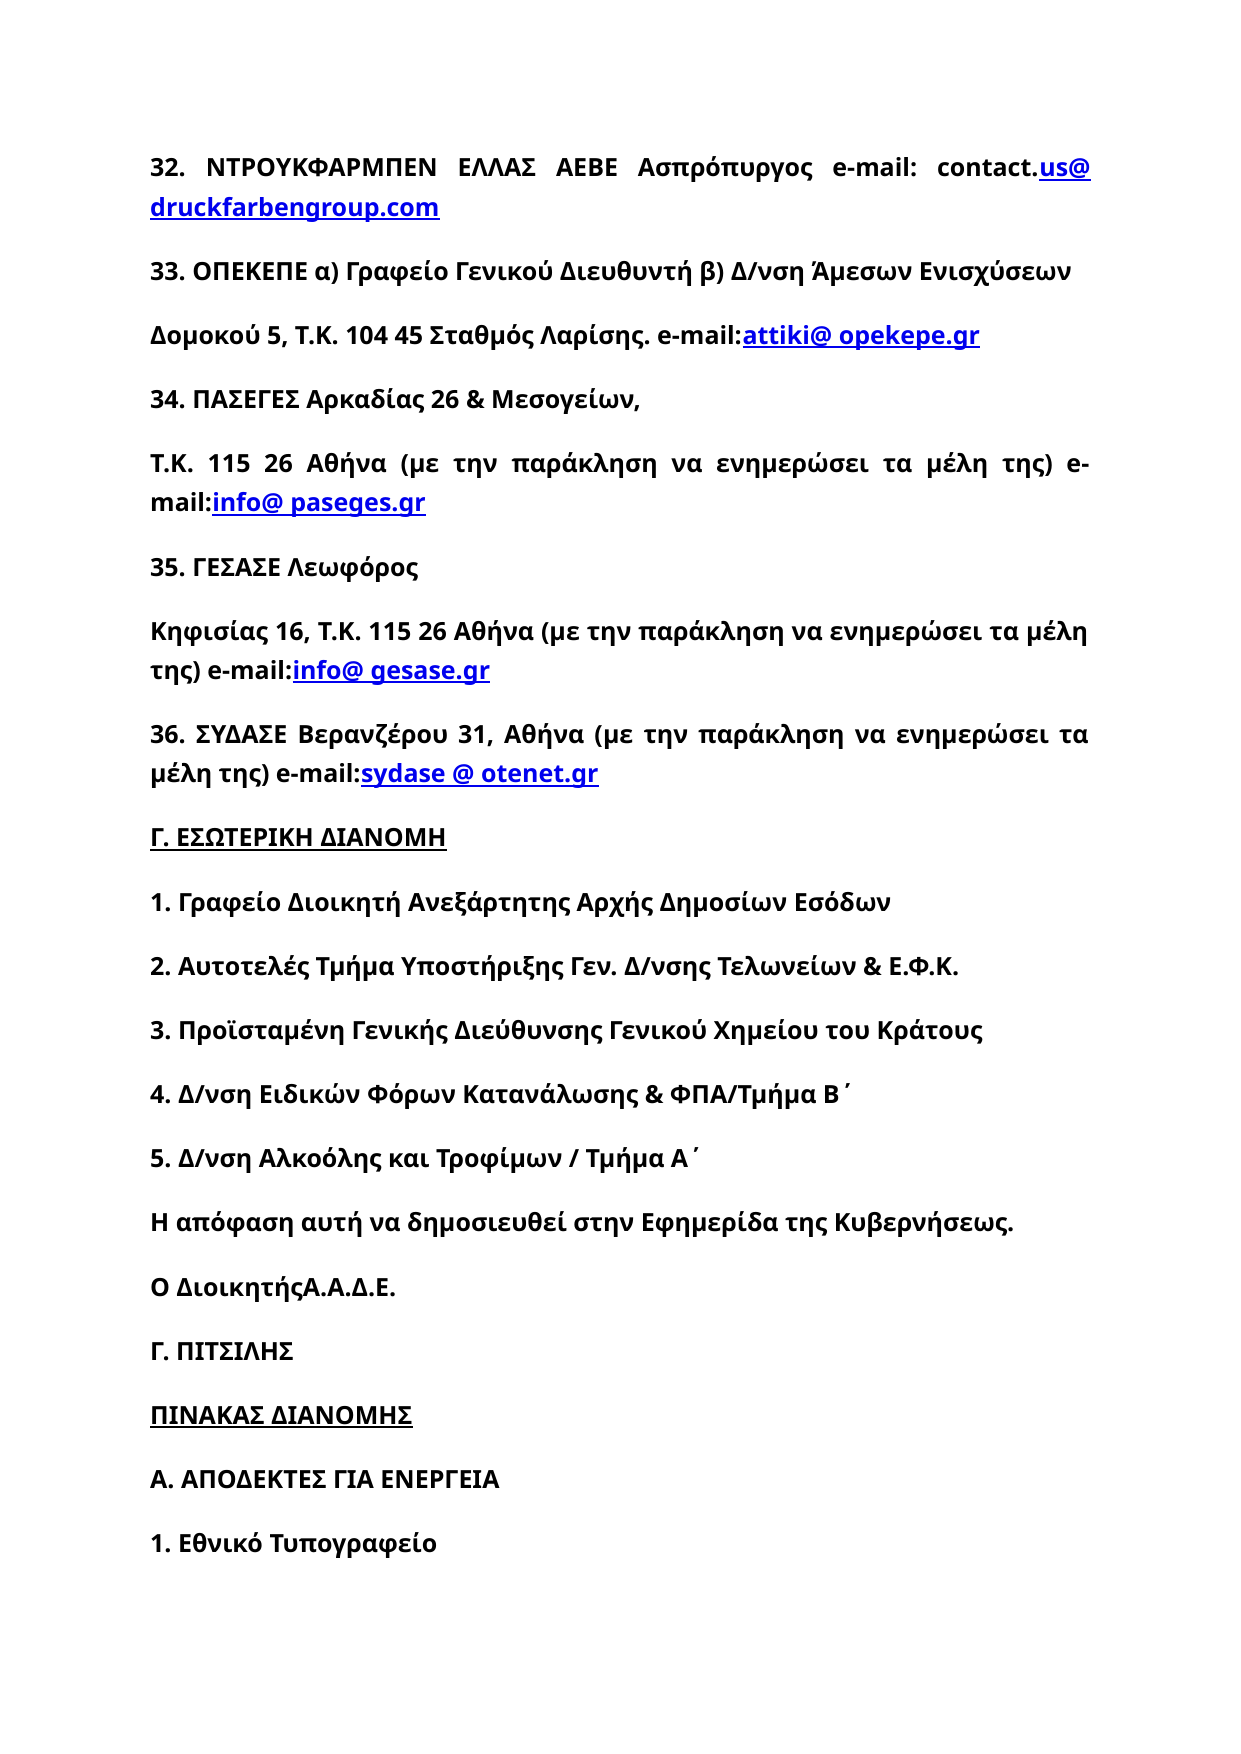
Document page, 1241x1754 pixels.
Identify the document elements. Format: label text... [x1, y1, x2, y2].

text 34. ΠΑΣΕΓΕΣ Αρκαδίας 26 & Μεσογείων, [150, 382, 1090, 416]
text 5. Δ/νση Αλκοόλης και Τροφίμων / Τμήμα Α΄ [150, 1141, 1090, 1175]
text Δομοκού 5, Τ.Κ. 104 45 Σταθμός Λαρίσης. e-mail:attiki@ opekepe.gr [150, 317, 1090, 352]
text ΠΙΝΑΚΑΣ ΔΙΑΝΟΜΗΣ [150, 1397, 1090, 1432]
text 33. ΟΠΕΚΕΠΕ α) Γραφείο Γενικού Διευθυντή β) Δ/νση Άμεσων Ενισχύσεων [150, 253, 1090, 287]
text Τ.Κ. 115 26 Αθήνα (με την παράκληση να ενημερώσει τα μέλη της) e-mail:info@ paseges.gr [150, 446, 1090, 519]
text 32. ΝΤΡΟΥΚΦΑΡΜΠΕΝ ΕΛΛΑΣ ΑΕΒΕ Ασπρόπυργος e-mail: contact.us@ druckfarbengroup.com [150, 150, 1090, 223]
text 4. Δ/νση Ειδικών Φόρων Κατανάλωσης & ΦΠΑ/Τμήμα B΄ [150, 1077, 1090, 1111]
text 2. Αυτοτελές Τμήμα Υποστήριξης Γεν. Δ/νσης Τελωνείων & Ε.Φ.Κ. [150, 948, 1090, 982]
text Κηφισίας 16, Τ.Κ. 115 26 Αθήνα (με την παράκληση να ενημερώσει τα μέλη της) e-mail:info@ gesase.gr [150, 613, 1090, 687]
text 3. Προϊσταμένη Γενικής Διεύθυνσης Γενικού Χημείου του Κράτους [150, 1012, 1090, 1047]
text 1. Γραφείο Διοικητή Ανεξάρτητης Αρχής Δημοσίων Εσόδων [150, 884, 1090, 918]
text Γ. ΕΣΩΤΕΡΙΚΗ ΔΙΑΝΟΜΗ [150, 820, 1090, 854]
text Α. ΑΠΟΔΕΚΤΕΣ ΓΙΑ ΕΝΕΡΓΕΙΑ [150, 1462, 1090, 1496]
text Γ. ΠΙΤΣΙΛΗΣ [150, 1333, 1090, 1367]
text 35. ΓΕΣΑΣΕ Λεωφόρος [150, 549, 1090, 583]
text 1. Εθνικό Τυπογραφείο [150, 1526, 1090, 1560]
text Ο ΔιοικητήςΑ.Α.Δ.Ε. [150, 1269, 1090, 1303]
text 36. ΣΥΔΑΣΕ Βερανζέρου 31, Αθήνα (με την παράκληση να ενημερώσει τα μέλη της) e-mail:sydase @ otenet.gr [150, 717, 1090, 790]
text Η απόφαση αυτή να δημοσιευθεί στην Εφημερίδα της Κυβερνήσεως. [150, 1205, 1090, 1239]
